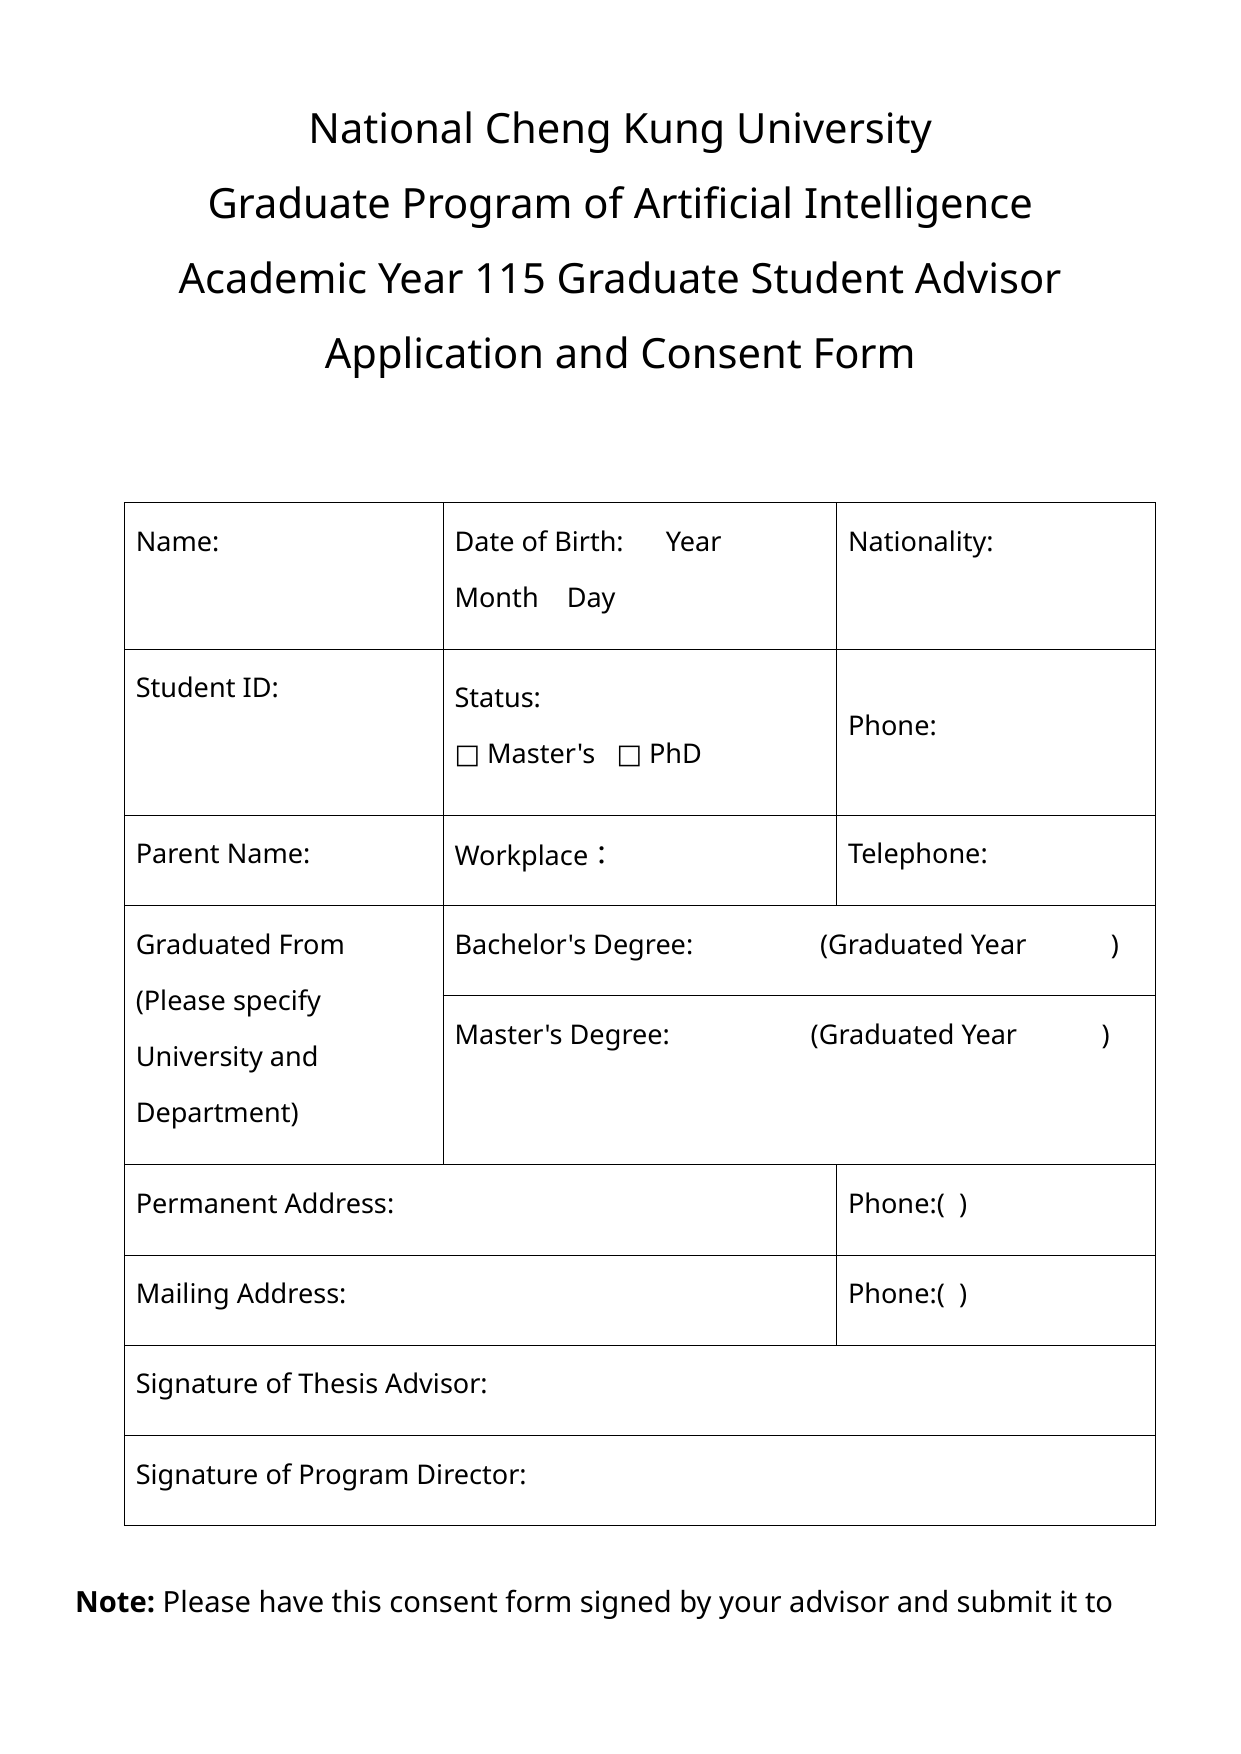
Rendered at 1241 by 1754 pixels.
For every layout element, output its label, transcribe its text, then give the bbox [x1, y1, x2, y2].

table_header Nationality: [837, 503, 1155, 648]
table_cell Graduated From (Please specify University and Department) [125, 906, 443, 1164]
table_header Date of Birth: Year Month Day [444, 503, 836, 648]
table_cell Master's Degree: (Graduated Year ) [444, 996, 1155, 1164]
text National Cheng Kung University [75, 89, 1165, 164]
table_cell Phone:( ) [837, 1256, 1155, 1345]
table_cell Bachelor's Degree: (Graduated Year ) [444, 906, 1155, 995]
table_cell Workplace： [444, 816, 836, 905]
table_cell Signature of Program Director: [125, 1436, 1155, 1525]
table_cell Parent Name: [125, 816, 443, 905]
text Academic Year 115 Graduate Student Advisor Application and Consent Form [75, 239, 1165, 389]
table_cell Phone:( ) [837, 1165, 1155, 1254]
text Note: Please have this consent form signed by your advisor and submit it to [75, 1564, 1165, 1639]
table_cell Signature of Thesis Advisor: [125, 1346, 1155, 1435]
table_cell Telephone: [837, 816, 1155, 905]
table_header Name: [125, 503, 443, 648]
table_cell Phone: [837, 650, 1155, 815]
table_cell Permanent Address: [125, 1165, 836, 1254]
text Graduate Program of Artificial Intelligence [75, 164, 1165, 239]
table_cell Student ID: [125, 650, 443, 815]
table_cell Status: □ Master's □ PhD [444, 650, 836, 815]
table_cell Mailing Address: [125, 1256, 836, 1345]
